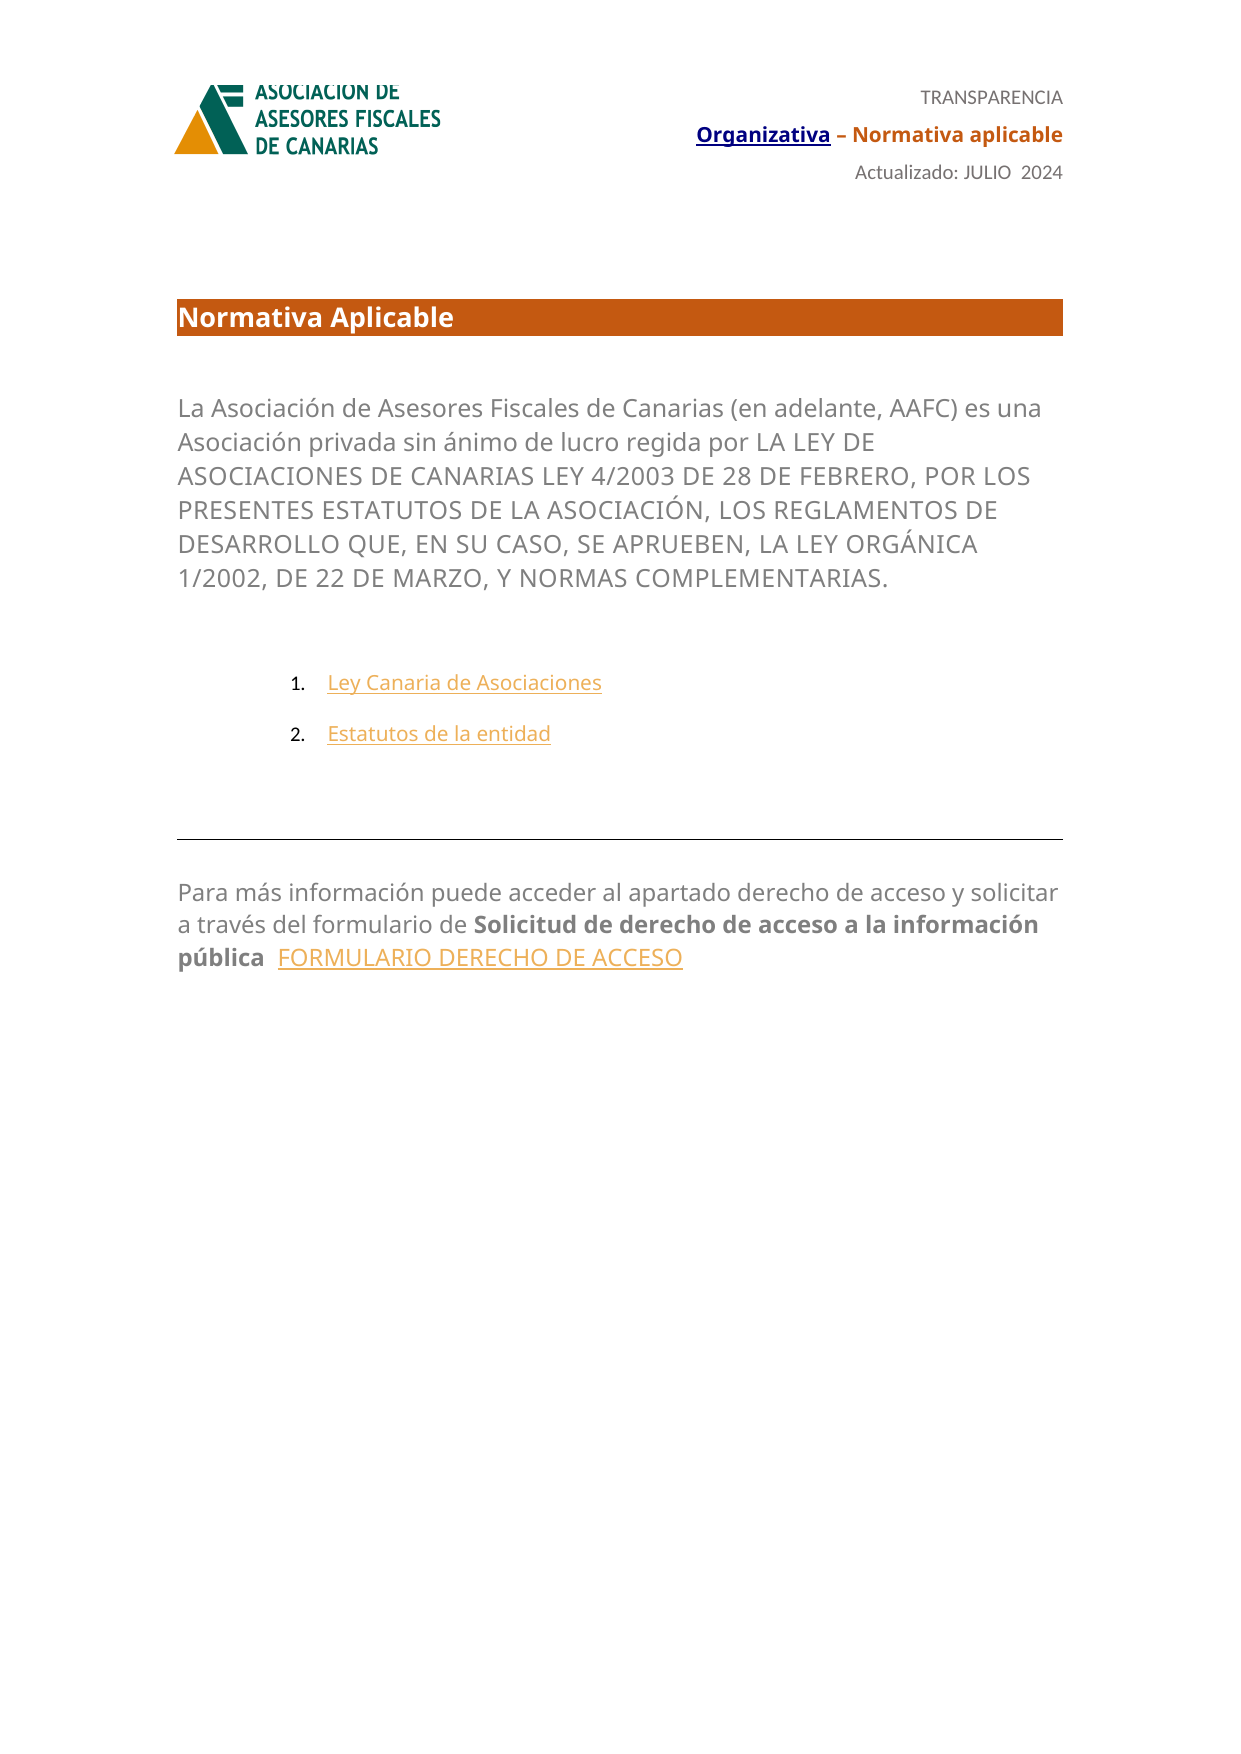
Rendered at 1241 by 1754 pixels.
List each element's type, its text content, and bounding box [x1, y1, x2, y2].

text La Asociación de Asesores Fiscales de Canarias (en adelante, AAFC) es una Asociación privada sin ánimo de lucro regida por la Ley de Asociaciones de Canarias Ley 4/2003 de 28 de febrero, por los presentes Estatutos de la Asociación, los Reglamentos de desarrollo que, en su caso, se aprueben, la Ley Orgánica 1/2002, de 22 de marzo, y normas complementarias. [177, 390, 1063, 595]
text Normativa Aplicable [177, 299, 1063, 336]
text Para más información puede acceder al apartado derecho de acceso y solicitar a través del formulario de Solicitud de derecho de acceso a la información pública FORMULARIO DERECHO DE ACCESO [177, 875, 1063, 973]
list Ley Canaria de Asociaciones [290, 656, 1063, 697]
list Estatutos de la entidad [290, 707, 1063, 748]
